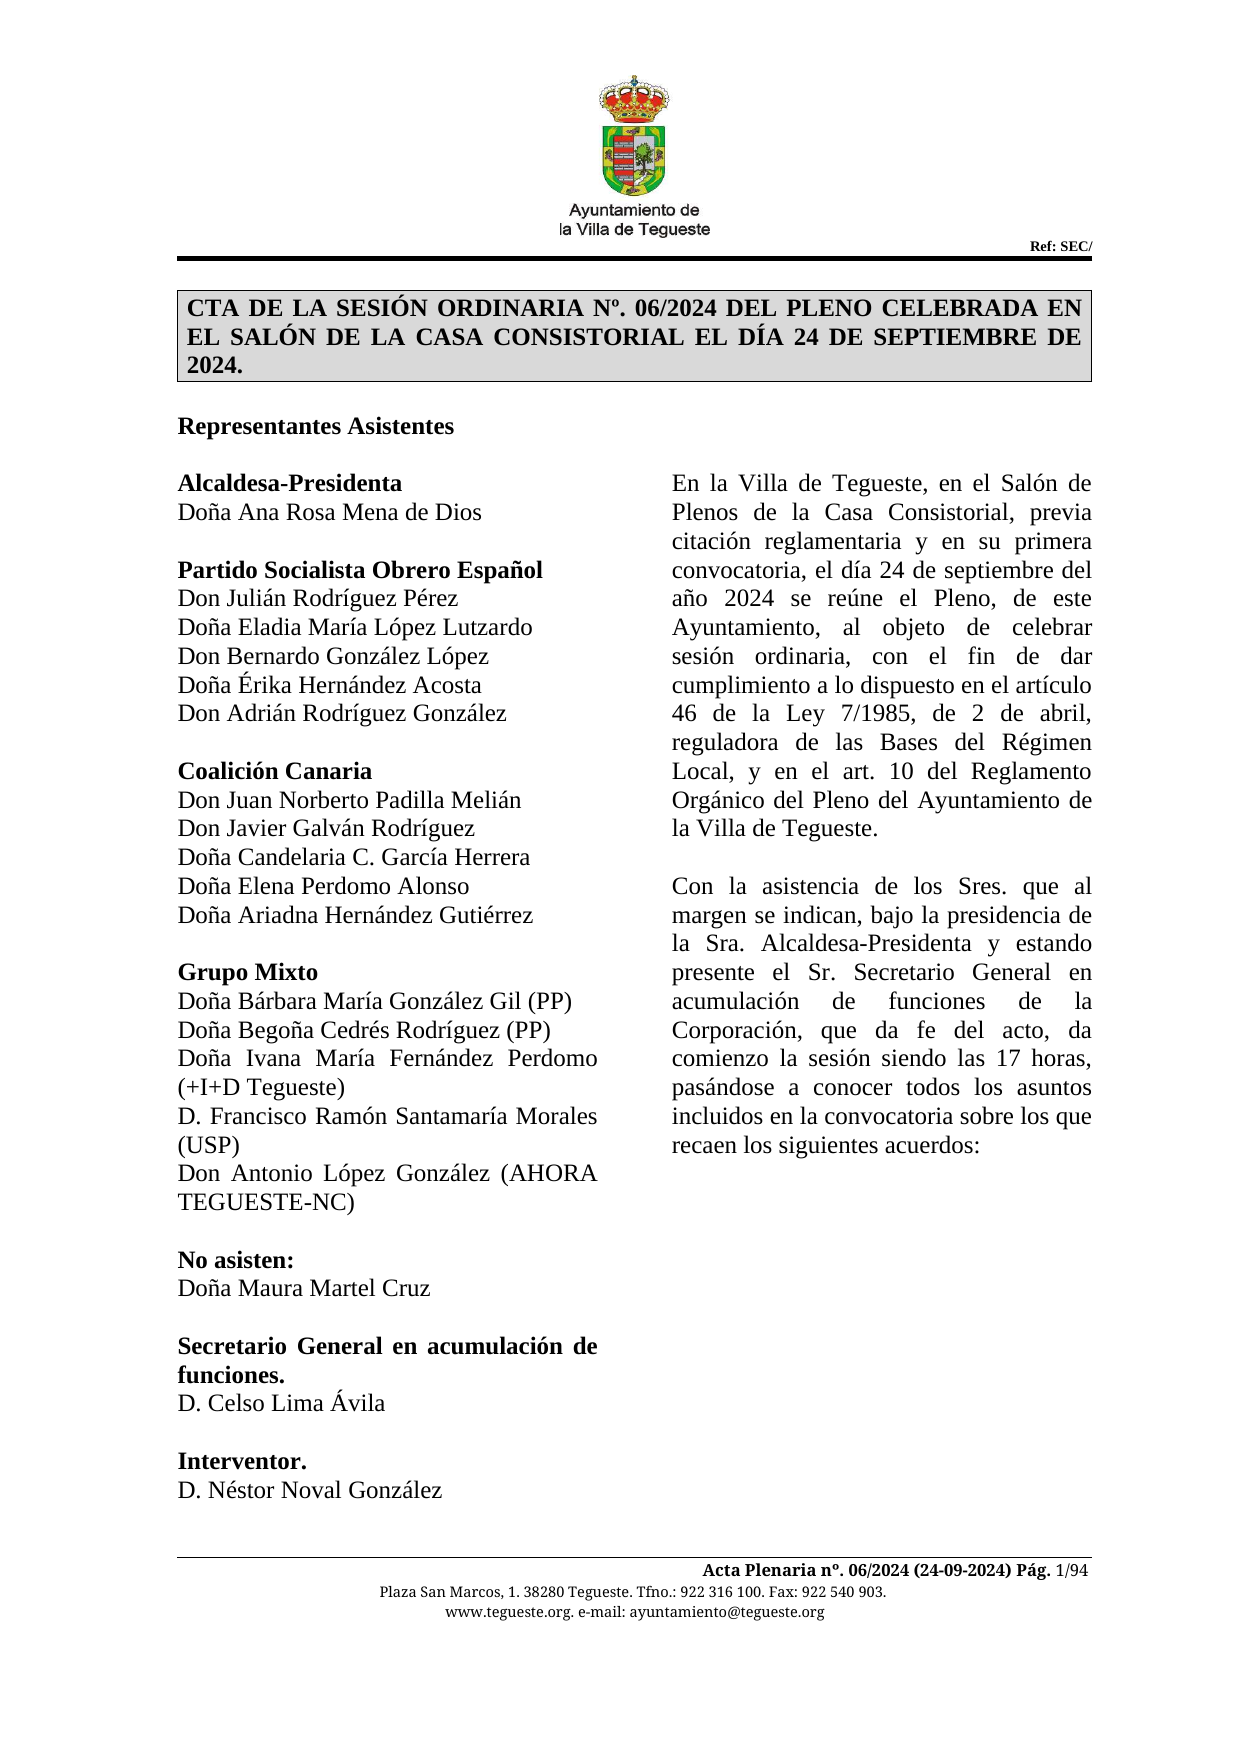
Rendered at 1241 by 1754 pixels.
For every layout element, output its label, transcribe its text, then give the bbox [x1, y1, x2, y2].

text Doña Maura Martel Cruz [177, 1273, 598, 1302]
text Don Adrián Rodríguez González [177, 698, 598, 727]
text D. Celso Lima Ávila [177, 1388, 598, 1417]
text Don Bernardo González López [177, 641, 598, 670]
text Doña Ariadna Hernández Gutiérrez [177, 900, 598, 928]
text Alcaldesa-Presidenta [177, 468, 598, 497]
text Con la asistencia de los Sres. que al margen se indican, bajo la presidencia de la Sra. Alcaldesa-Presidenta y estando presente el Sr. Secretario General en acumulación de funciones de la Corporación, que da fe del acto, da comienzo la sesión siendo las 17 horas, pasándose a conocer todos los asuntos incluidos en la convocatoria sobre los que recaen los siguientes acuerdos: [672, 871, 1092, 1158]
text Don Antonio López González (AHORA TEGUESTE-NC) [177, 1158, 598, 1216]
text Doña Bárbara María González Gil (PP) [177, 986, 598, 1015]
text Don Julián Rodríguez Pérez [177, 583, 598, 612]
text Secretario General en acumulación de funciones. [177, 1331, 598, 1388]
text Doña Begoña Cedrés Rodríguez (PP) [177, 1015, 598, 1043]
text D. Francisco Ramón Santamaría Morales (USP) [177, 1101, 598, 1158]
text En la Villa de Tegueste, en el Salón de Plenos de la Casa Consistorial, previa citación reglamentaria y en su primera convocatoria, el día 24 de septiembre del año 2024 se reúne el Pleno, de este Ayuntamiento, al objeto de celebrar sesión ordinaria, con el fin de dar cumplimiento a lo dispuesto en el artículo 46 de la Ley 7/1985, de 2 de abril, reguladora de las Bases del Régimen Local, y en el art. 10 del Reglamento Orgánico del Pleno del Ayuntamiento de la Villa de Tegueste. [672, 468, 1092, 842]
text Coalición Canaria [177, 756, 598, 785]
text Representantes Asistentes [177, 411, 598, 440]
text Don Javier Galván Rodríguez [177, 813, 598, 842]
text Doña Candelaria C. García Herrera [177, 842, 598, 871]
text Doña Érika Hernández Acosta [177, 670, 598, 698]
text Doña Ivana María Fernández Perdomo (+I+D Tegueste) [177, 1043, 598, 1101]
text No asisten: [177, 1245, 598, 1273]
text Partido Socialista Obrero Español [177, 555, 598, 583]
text Doña Eladia María López Lutzardo [177, 612, 598, 641]
text CTA DE LA SESIÓN ORDINARIA Nº. 06/2024 DEL PLENO CELEBRADA EN EL SALÓN DE LA CASA CONSISTORIAL EL DÍA 24 DE SEPTIEMBRE DE 2024. [178, 291, 1091, 381]
text Grupo Mixto [177, 957, 598, 986]
text Doña Ana Rosa Mena de Dios [177, 497, 598, 526]
text D. Néstor Noval González [177, 1475, 598, 1503]
text Interventor. [177, 1446, 598, 1475]
text Don Juan Norberto Padilla Melián [177, 785, 598, 813]
text Doña Elena Perdomo Alonso [177, 871, 598, 900]
